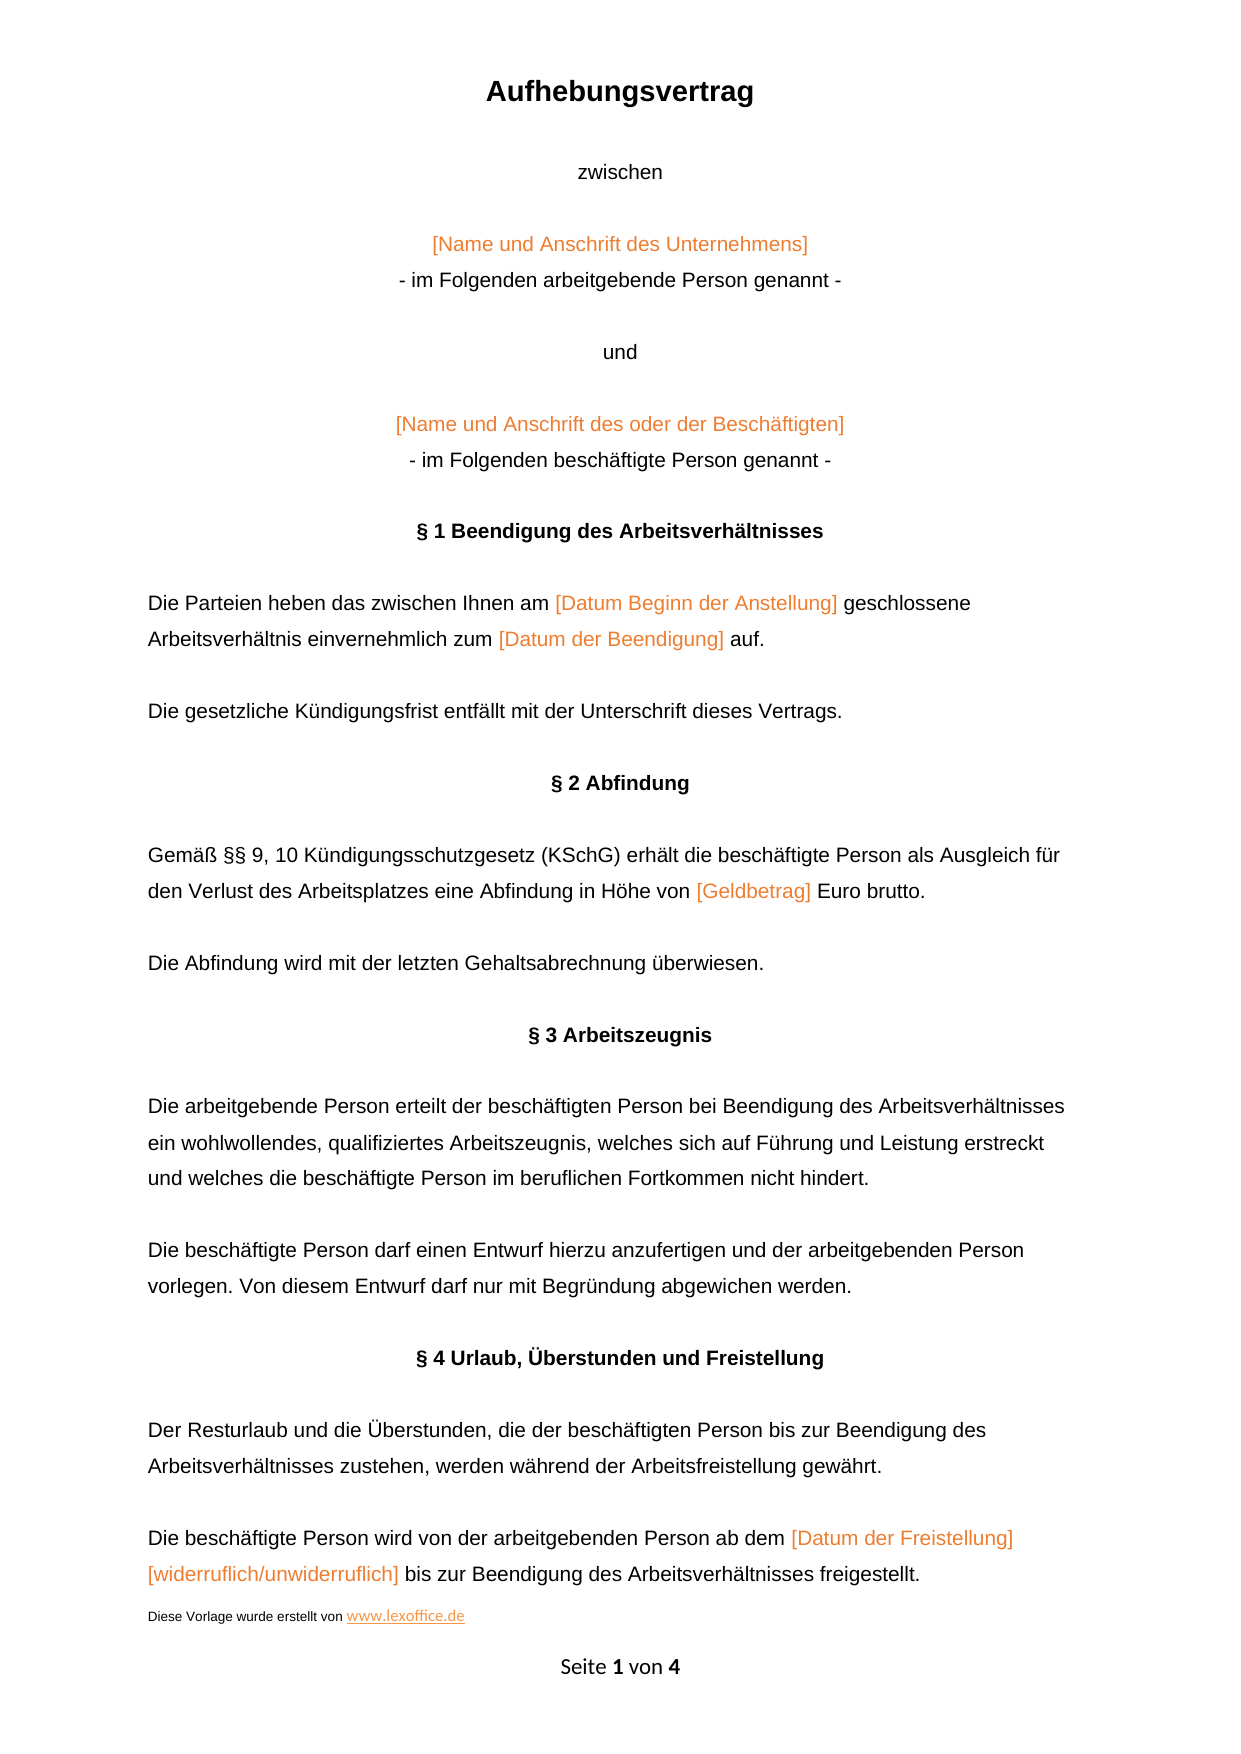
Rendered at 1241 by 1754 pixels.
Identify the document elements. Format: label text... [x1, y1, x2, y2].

text Die Parteien heben das zwischen Ihnen am [Datum Beginn der Anstellung] geschlossene [148, 591, 1093, 615]
text Die beschäftigte Person darf einen Entwurf hierzu anzufertigen und der arbeitgebenden Person [148, 1238, 1093, 1262]
text Arbeitsverhältnis einvernehmlich zum [Datum der Beendigung] auf. [148, 627, 1093, 651]
text Die Abfindung wird mit der letzten Gehaltsabrechnung überwiesen. [148, 951, 1093, 974]
text [Name und Anschrift des Unternehmens] [148, 232, 1093, 256]
text vorlegen. Von diesem Entwurf darf nur mit Begründung abgewichen werden. [148, 1274, 1093, 1298]
text § 1 Beendigung des Arbeitsverhältnisses [148, 519, 1093, 543]
text - im Folgenden beschäftigte Person genannt - [148, 447, 1093, 471]
text Gemäß §§ 9, 10 Kündigungsschutzgesetz (KSchG) erhält die beschäftigte Person als Ausgleich für den Verlust des Arbeitsplatzes eine Abfindung in Höhe von [Geldbetrag] Euro brutto. [148, 843, 1093, 903]
text Die arbeitgebende Person erteilt der beschäftigten Person bei Beendigung des Arbeitsverhältnisses ein wohlwollendes, qualifiziertes Arbeitszeugnis, welches sich auf Führung und Leistung erstreckt [148, 1094, 1093, 1154]
text § 4 Urlaub, Überstunden und Freistellung [148, 1346, 1093, 1370]
text - im Folgenden arbeitgebende Person genannt - [148, 268, 1093, 292]
text [widerruflich/unwiderruflich] bis zur Beendigung des Arbeitsverhältnisses freigestellt. [148, 1562, 1093, 1586]
text und [148, 340, 1093, 364]
text Die gesetzliche Kündigungsfrist entfällt mit der Unterschrift dieses Vertrags. [148, 699, 1093, 723]
text Die beschäftigte Person wird von der arbeitgebenden Person ab dem [Datum der Freistellung] [148, 1526, 1093, 1549]
text Arbeitsverhältnisses zustehen, werden während der Arbeitsfreistellung gewährt. [148, 1454, 1093, 1478]
text zwischen [148, 160, 1093, 184]
text § 3 Arbeitszeugnis [148, 1022, 1093, 1046]
text und welches die beschäftigte Person im beruflichen Fortkommen nicht hindert. [148, 1166, 1093, 1190]
text [Name und Anschrift des oder der Beschäftigten] [148, 412, 1093, 436]
subtitle Aufhebungsvertrag [148, 74, 1093, 107]
text Der Resturlaub und die Überstunden, die der beschäftigten Person bis zur Beendigung des [148, 1418, 1093, 1442]
text § 2 Abfindung [148, 771, 1093, 795]
